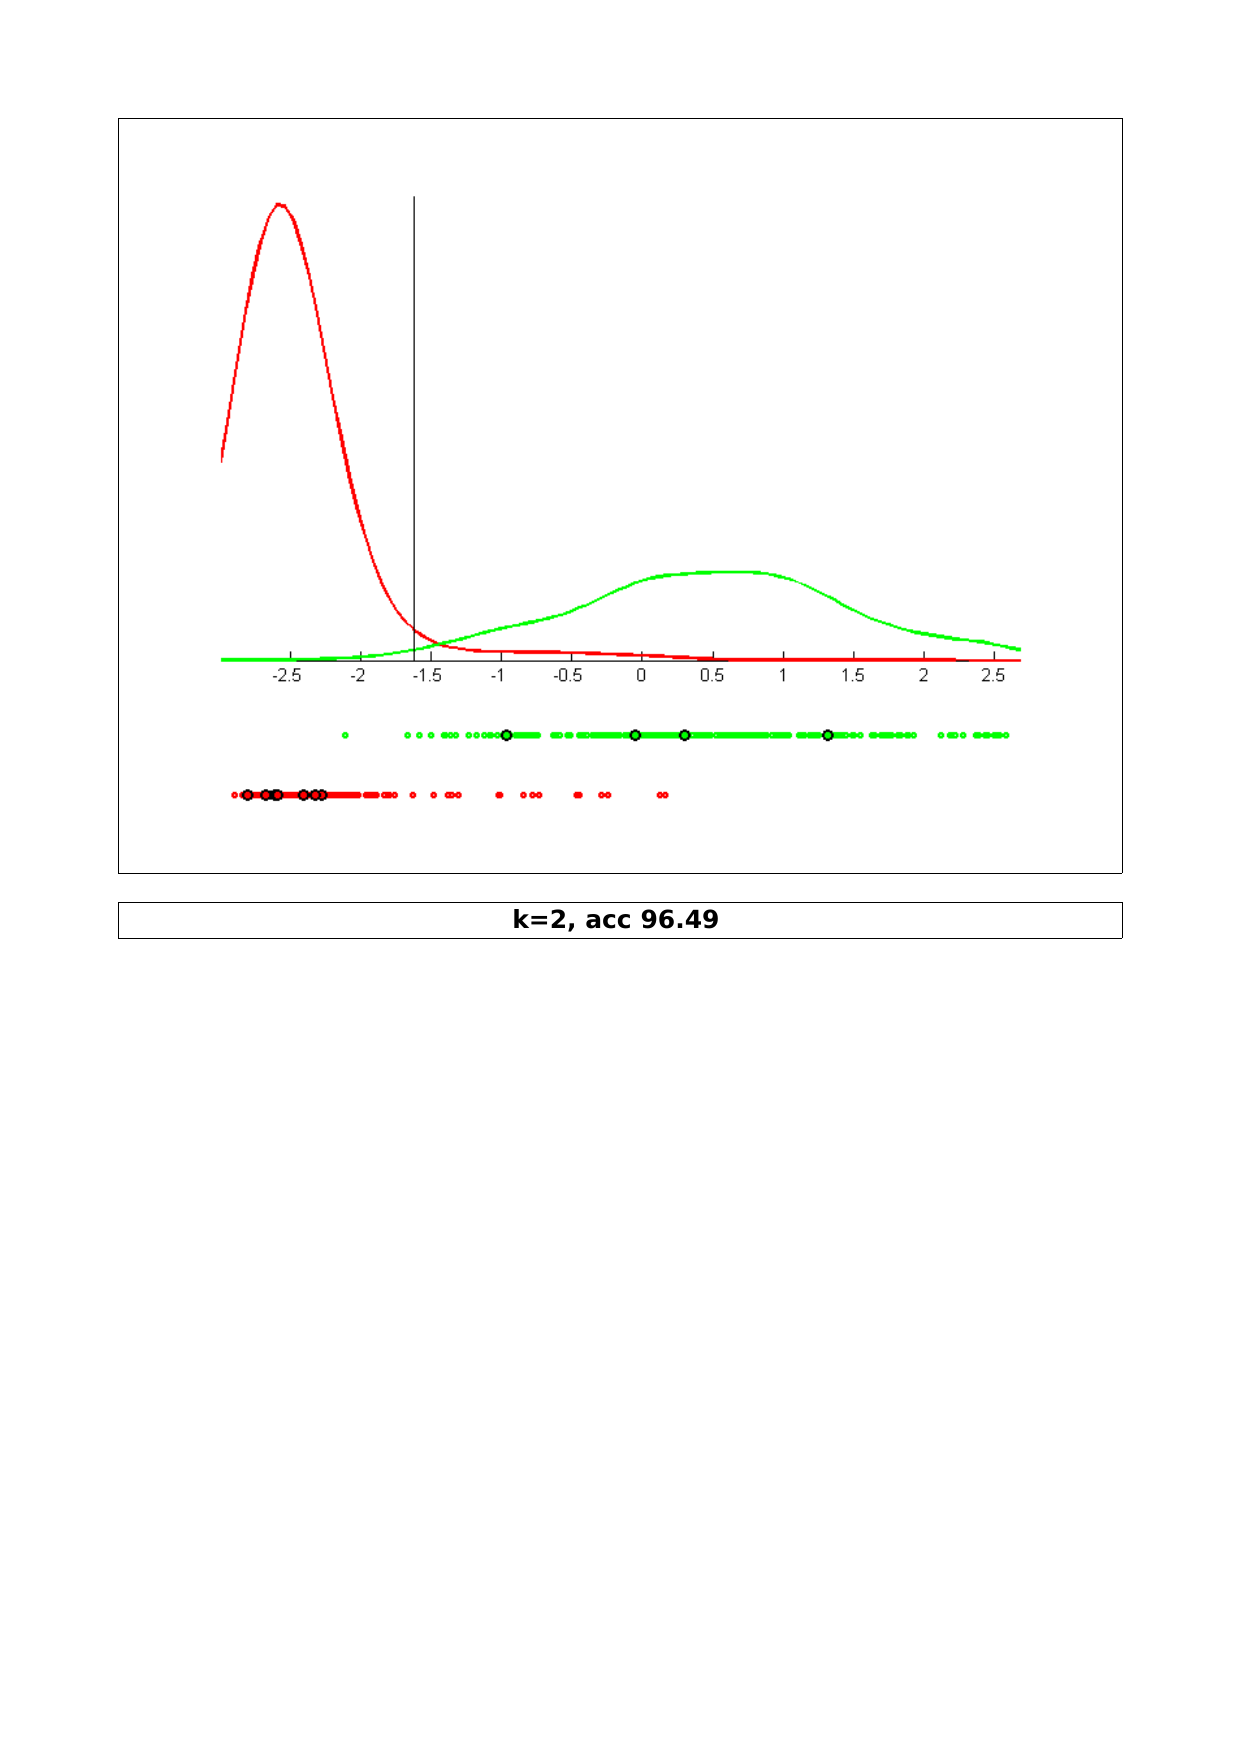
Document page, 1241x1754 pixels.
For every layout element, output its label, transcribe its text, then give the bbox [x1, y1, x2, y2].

table_cell [119, 119, 1122, 873]
table_header k=2, acc 96.49 [119, 903, 1122, 937]
picture [121, 121, 1120, 870]
